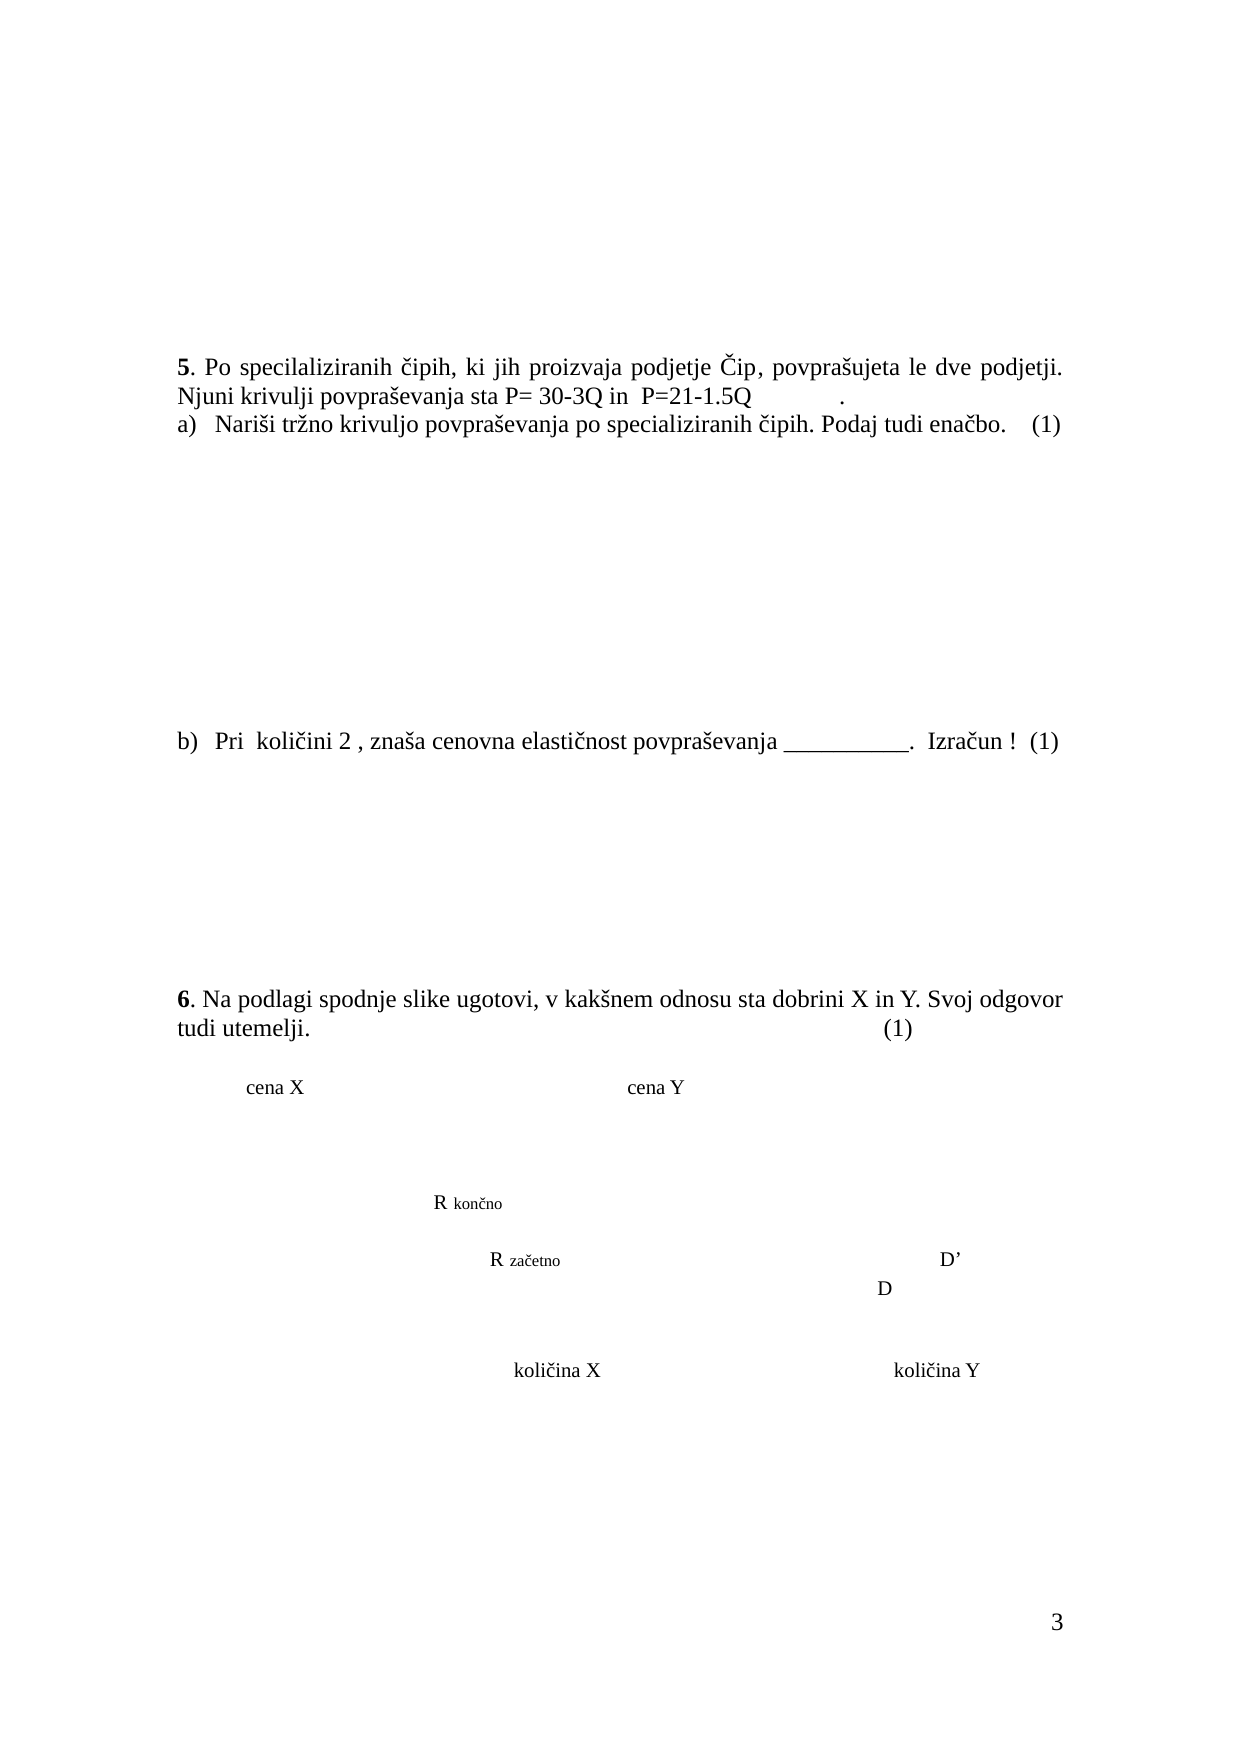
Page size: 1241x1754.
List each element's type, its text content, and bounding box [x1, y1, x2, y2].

text 5. Po specilaliziranih čipih, ki jih proizvaja podjetje Čip, povprašujeta le dve podjetji. Njuni krivulji povpraševanja sta P= 30-3Q in P=21-1.5Q . [177, 352, 1063, 409]
text količina X količina Y [477, 1358, 1063, 1406]
list Pri količini 2 , znaša cenovna elastičnost povpraševanja __________. Izračun ! (1) [177, 726, 1063, 754]
list Nariši tržno krivuljo povpraševanja po specializiranih čipih. Podaj tudi enačbo. (1) [177, 409, 1063, 438]
text 6. Na podlagi spodnje slike ugotovi, v kakšnem odnosu sta dobrini X in Y. Svoj odgovor tudi utemelji. (1) [177, 984, 1063, 1042]
text R začetno D’ [177, 1243, 1063, 1272]
text R končno [177, 1186, 1063, 1214]
text D [177, 1272, 1063, 1301]
text cena X cena Y [177, 1071, 1063, 1099]
